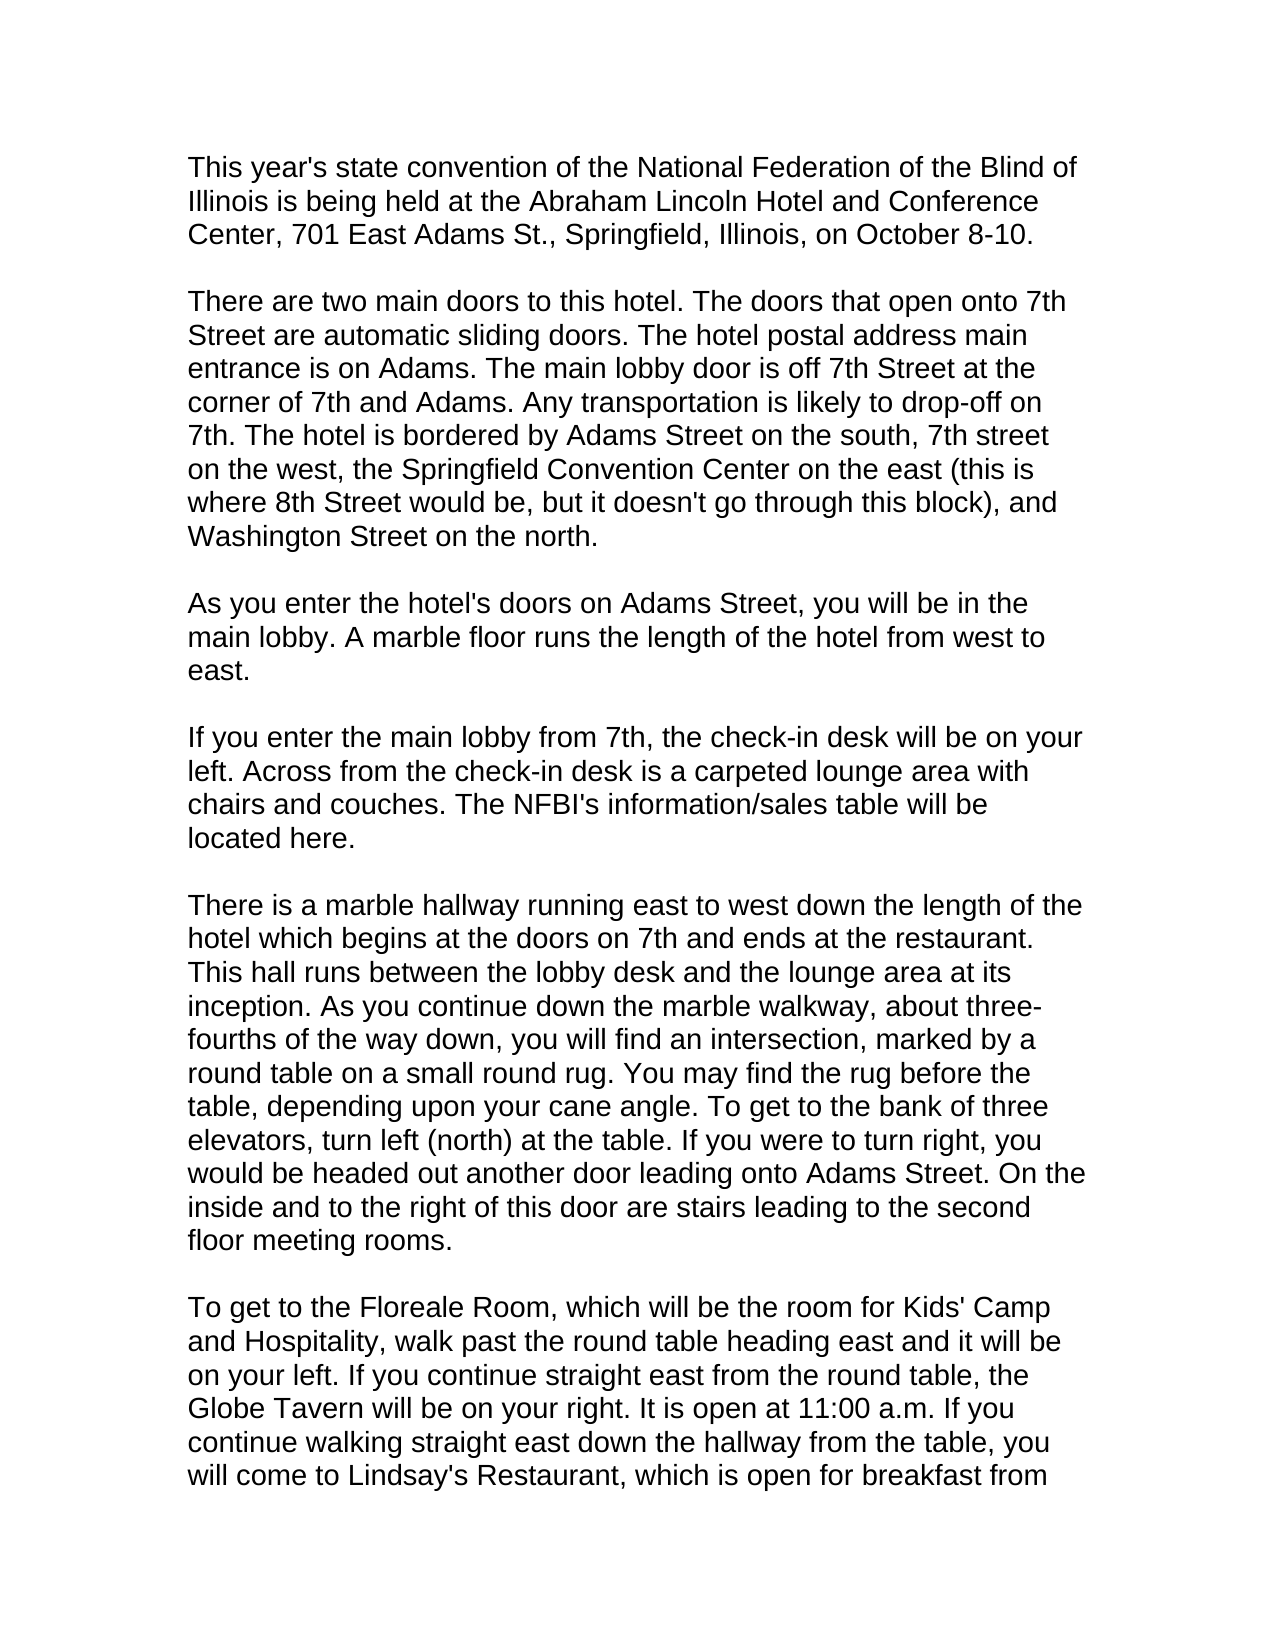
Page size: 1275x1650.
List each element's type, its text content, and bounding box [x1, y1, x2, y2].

text To get to the Floreale Room, which will be the room for Kids' Camp and Hospitality, walk past the round table heading east and it will be on your left. If you continue straight east from the round table, the Globe Tavern will be on your right. It is open at 11:00 a.m. If you continue walking straight east down the hallway from the table, you will come to Lindsay's Restaurant, which is open for breakfast from [113, 1290, 1087, 1492]
text As you enter the hotel's doors on Adams Street, you will be in the main lobby. A marble floor runs the length of the hotel from west to east. [187, 586, 1087, 687]
text There is a marble hallway running east to west down the length of the hotel which begins at the doors on 7th and ends at the restaurant. This hall runs between the lobby desk and the lounge area at its inception. As you continue down the marble walkway, about three-fourths of the way down, you will find an intersection, marked by a round table on a small round rug. You may find the rug before the table, depending upon your cane angle. To get to the bank of three elevators, turn left (north) at the table. If you were to turn right, you would be headed out another door leading onto Adams Street. On the inside and to the right of this door are stairs leading to the second floor meeting rooms. [113, 888, 1087, 1257]
text This year's state convention of the National Federation of the Blind of Illinois is being held at the Abraham Lincoln Hotel and Conference Center, 701 East Adams St., Springfield, Illinois, on October 8-10. [187, 150, 1087, 251]
text There are two main doors to this hotel. The doors that open onto 7th Street are automatic sliding doors. The hotel postal address main entrance is on Adams. The main lobby door is off 7th Street at the corner of 7th and Adams. Any transportation is likely to drop-off on 7th. The hotel is bordered by Adams Street on the south, 7th street on the west, the Springfield Convention Center on the east (this is where 8th Street would be, but it doesn't go through this block), and Washington Street on the north. [187, 284, 1087, 552]
text If you enter the main lobby from 7th, the check-in desk will be on your left. Across from the check-in desk is a carpeted lounge area with chairs and couches. The NFBI's information/sales table will be located here. [113, 720, 1087, 854]
